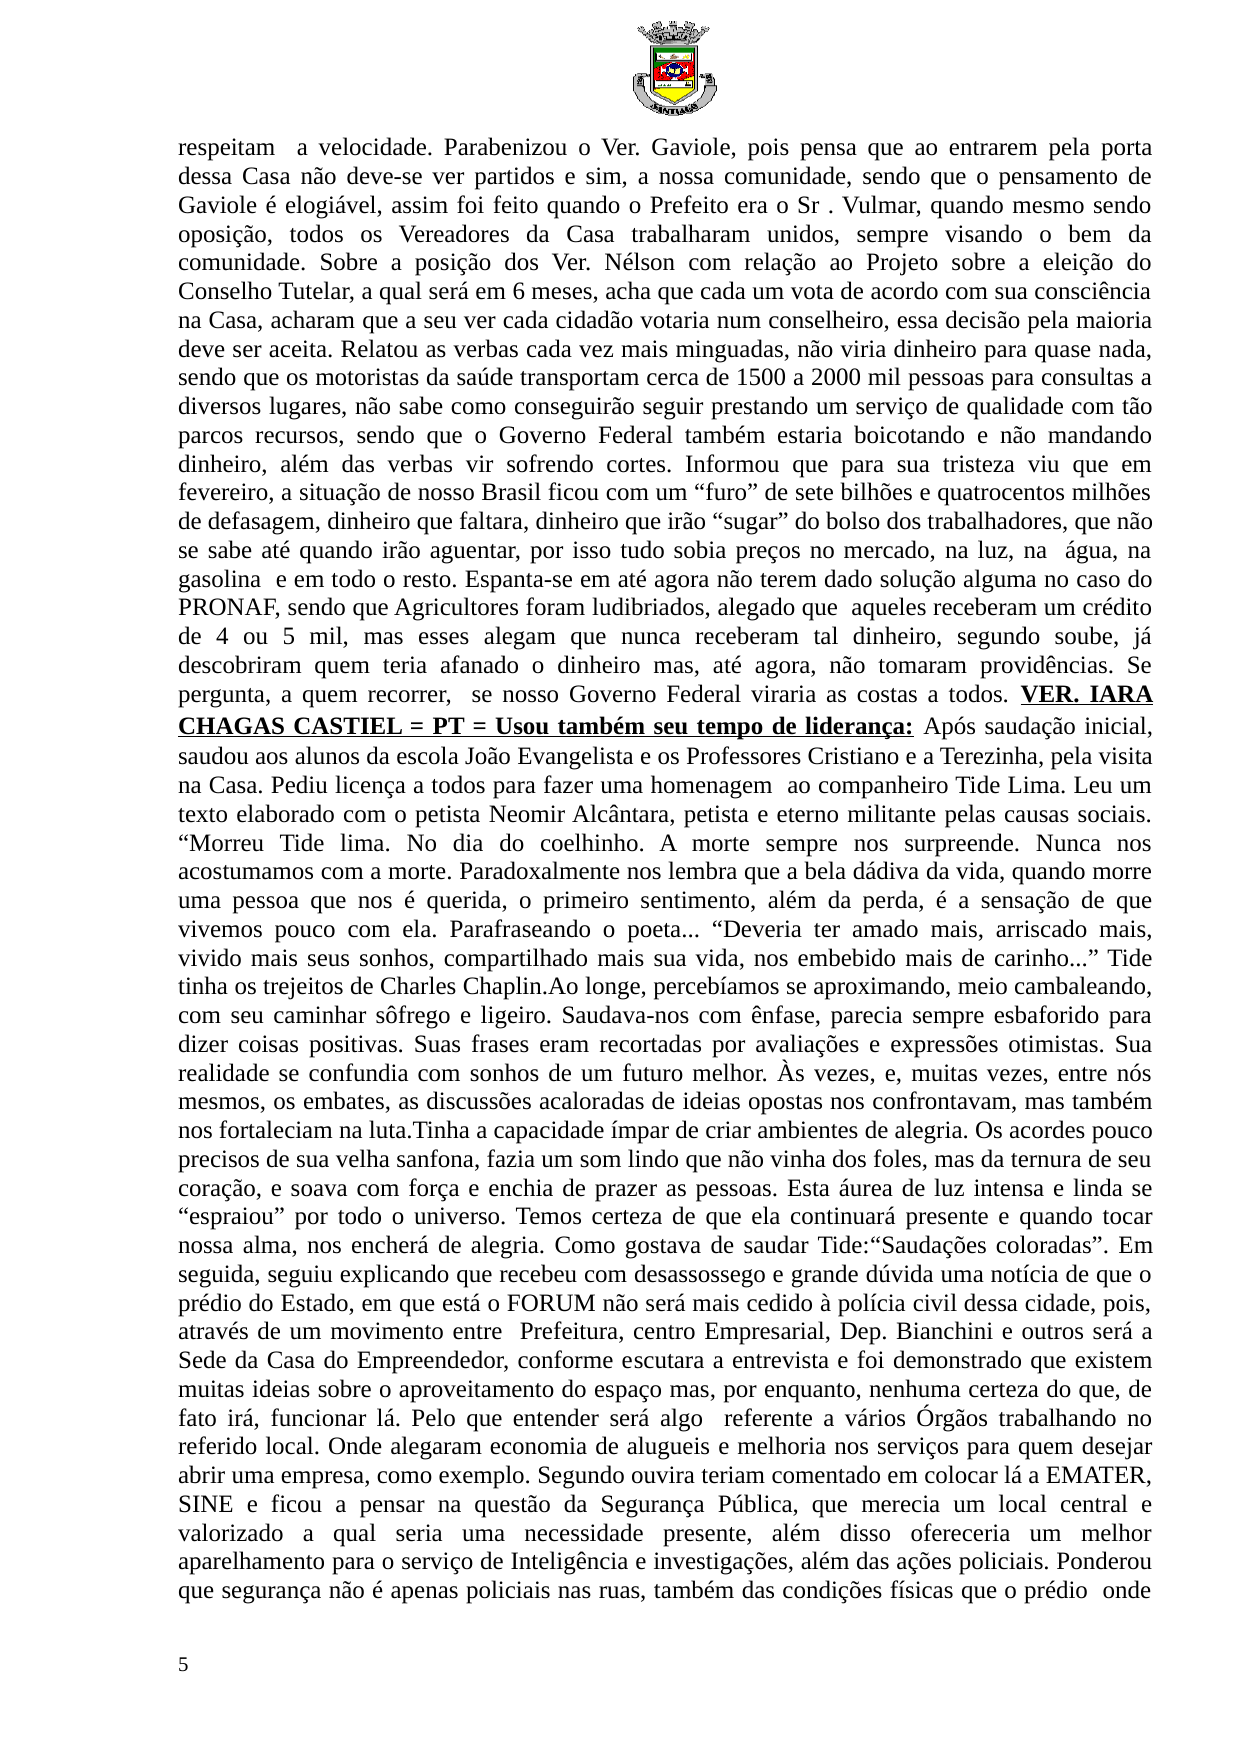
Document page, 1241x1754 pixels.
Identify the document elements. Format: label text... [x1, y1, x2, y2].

text respeitam a velocidade. Parabenizou o Ver. Gaviole, pois pensa que ao entrarem pela porta dessa Casa não deve-se ver partidos e sim, a nossa comunidade, sendo que o pensamento de Gaviole é elogiável, assim foi feito quando o Prefeito era o Sr . Vulmar, quando mesmo sendo oposição, todos os Vereadores da Casa trabalharam unidos, sempre visando o bem da comunidade. Sobre a posição dos Ver. Nélson com relação ao Projeto sobre a eleição do Conselho Tutelar, a qual será em 6 meses, acha que cada um vota de acordo com sua consciência na Casa, acharam que a seu ver cada cidadão votaria num conselheiro, essa decisão pela maioria deve ser aceita. Relatou as verbas cada vez mais minguadas, não viria dinheiro para quase nada, sendo que os motoristas da saúde transportam cerca de 1500 a 2000 mil pessoas para consultas a diversos lugares, não sabe como conseguirão seguir prestando um serviço de qualidade com tão parcos recursos, sendo que o Governo Federal também estaria boicotando e não mandando dinheiro, além das verbas vir sofrendo cortes. Informou que para sua tristeza viu que em fevereiro, a situação de nosso Brasil ficou com um “furo” de sete bilhões e quatrocentos milhões de defasagem, dinheiro que faltara, dinheiro que irão “sugar” do bolso dos trabalhadores, que não se sabe até quando irão aguentar, por isso tudo sobia preços no mercado, na luz, na água, na gasolina e em todo o resto. Espanta-se em até agora não terem dado solução alguma no caso do PRONAF, sendo que Agricultores foram ludibriados, alegado que aqueles receberam um crédito de 4 ou 5 mil, mas esses alegam que nunca receberam tal dinheiro, segundo soube, já descobriram quem teria afanado o dinheiro mas, até agora, não tomaram providências. Se pergunta, a quem recorrer, se nosso Governo Federal viraria as costas a todos. VER. IARA CHAGAS CASTIEL = PT = Usou também seu tempo de liderança: Após saudação inicial, saudou aos alunos da escola João Evangelista e os Professores Cristiano e a Terezinha, pela visita na Casa. Pediu licença a todos para fazer uma homenagem ao companheiro Tide Lima. Leu um texto elaborado com o petista Neomir Alcântara, petista e eterno militante pelas causas sociais. “Morreu Tide lima. No dia do coelhinho. A morte sempre nos surpreende. Nunca nos acostumamos com a morte. Paradoxalmente nos lembra que a bela dádiva da vida, quando morre uma pessoa que nos é querida, o primeiro sentimento, além da perda, é a sensação de que vivemos pouco com ela. Parafraseando o poeta... “Deveria ter amado mais, arriscado mais, vivido mais seus sonhos, compartilhado mais sua vida, nos embebido mais de carinho...” Tide tinha os trejeitos de Charles Chaplin.Ao longe, percebíamos se aproximando, meio cambaleando, com seu caminhar sôfrego e ligeiro. Saudava-nos com ênfase, parecia sempre esbaforido para dizer coisas positivas. Suas frases eram recortadas por avaliações e expressões otimistas. Sua realidade se confundia com sonhos de um futuro melhor. Às vezes, e, muitas vezes, entre nós mesmos, os embates, as discussões acaloradas de ideias opostas nos confrontavam, mas também nos fortaleciam na luta.Tinha a capacidade ímpar de criar ambientes de alegria. Os acordes pouco precisos de sua velha sanfona, fazia um som lindo que não vinha dos foles, mas da ternura de seu coração, e soava com força e enchia de prazer as pessoas. Esta áurea de luz intensa e linda se “espraiou” por todo o universo. Temos certeza de que ela continuará presente e quando tocar nossa alma, nos encherá de alegria. Como gostava de saudar Tide:“Saudações coloradas”. Em seguida, seguiu explicando que recebeu com desassossego e grande dúvida uma notícia de que o prédio do Estado, em que está o FORUM não será mais cedido à polícia civil dessa cidade, pois, através de um movimento entre Prefeitura, centro Empresarial, Dep. Bianchini e outros será a Sede da Casa do Empreendedor, conforme escutara a entrevista e foi demonstrado que existem muitas ideias sobre o aproveitamento do espaço mas, por enquanto, nenhuma certeza do que, de fato irá, funcionar lá. Pelo que entender será algo referente a vários Órgãos trabalhando no referido local. Onde alegaram economia de alugueis e melhoria nos serviços para quem desejar abrir uma empresa, como exemplo. Segundo ouvira teriam comentado em colocar lá a EMATER, SINE e ficou a pensar na questão da Segurança Pública, que merecia um local central e valorizado a qual seria uma necessidade presente, além disso ofereceria um melhor aparelhamento para o serviço de Inteligência e investigações, além das ações policiais. Ponderou que segurança não é apenas policiais nas ruas, também das condições físicas que o prédio onde [178, 132, 1153, 1604]
